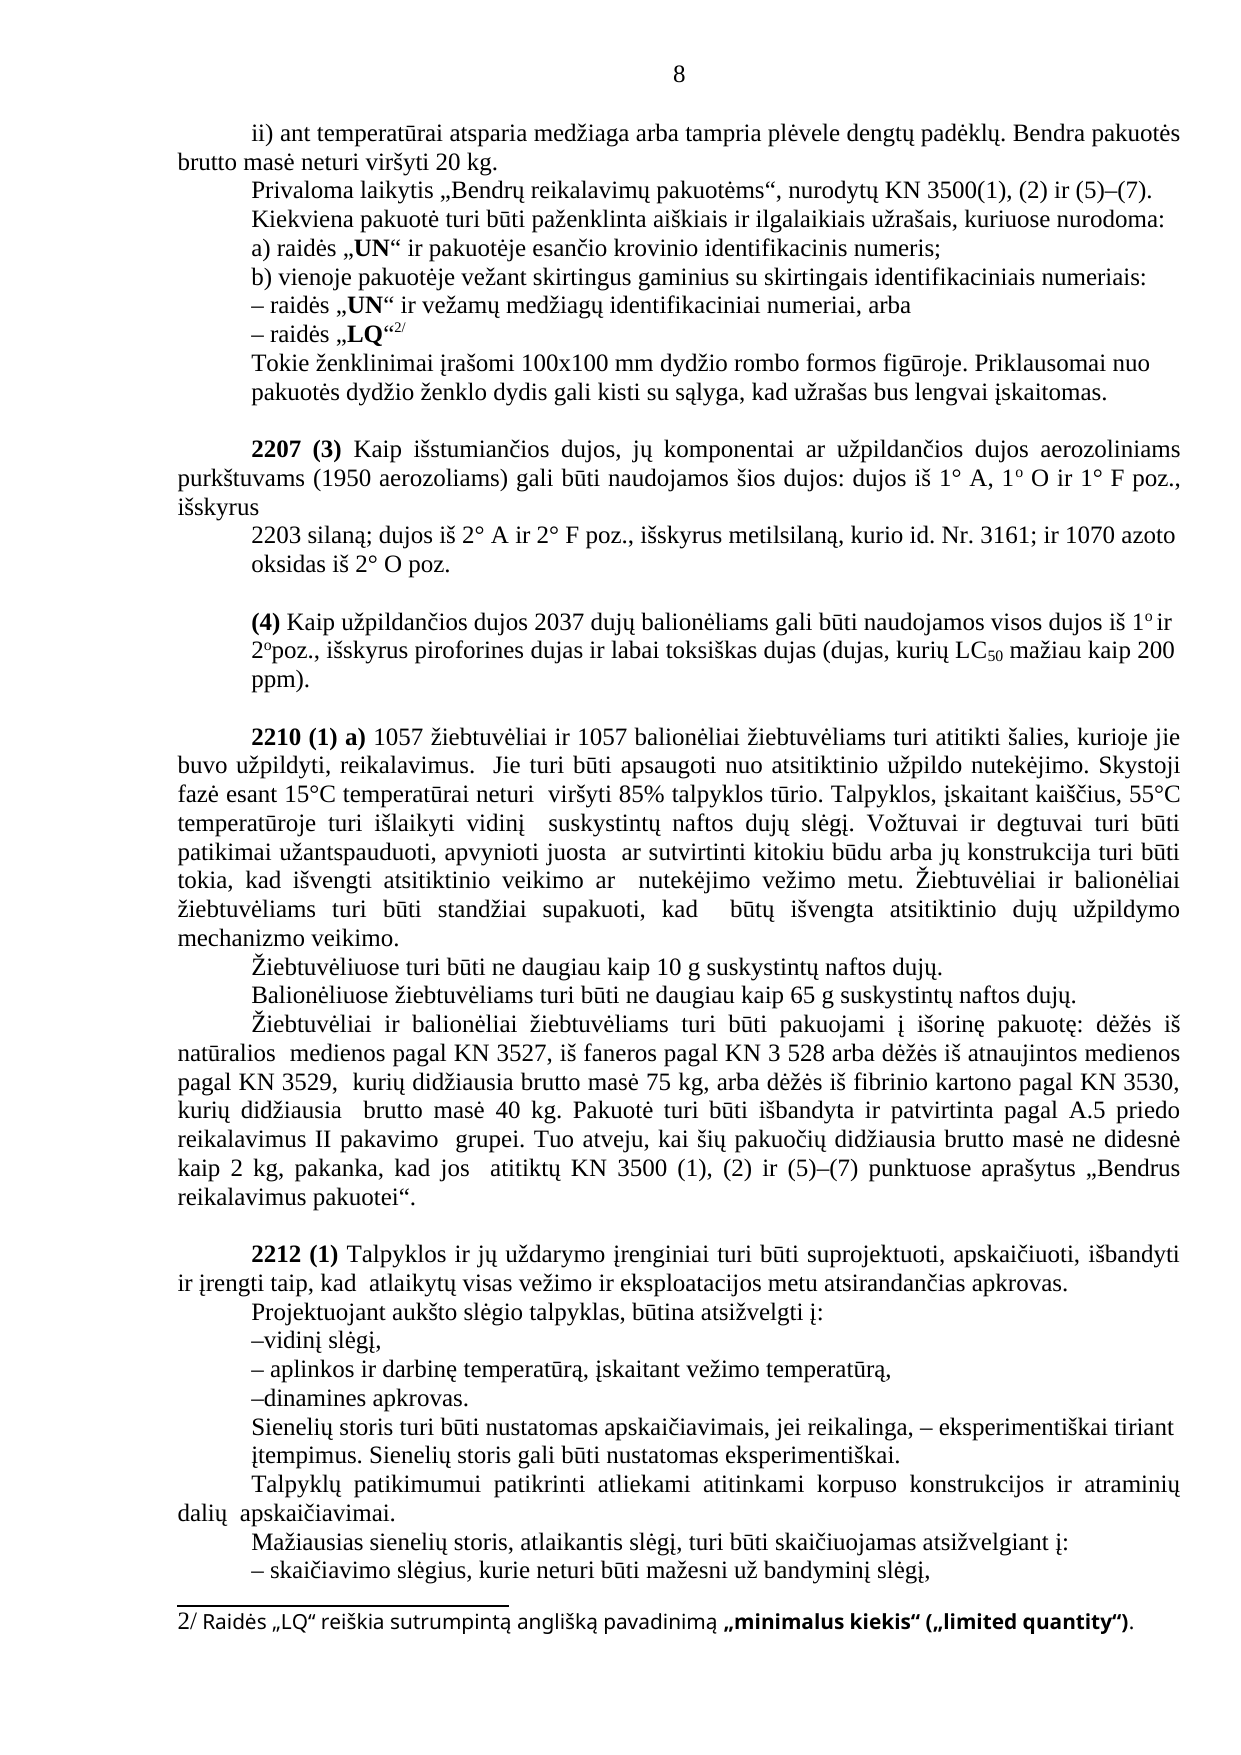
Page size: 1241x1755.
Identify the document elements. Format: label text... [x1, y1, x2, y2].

text Mažiausias sienelių storis, atlaikantis slėgį, turi būti skaičiuojamas atsižvelgiant į: [177, 1527, 1181, 1556]
text Privaloma laikytis „Bendrų reikalavimų pakuotėms“, nurodytų KN 3500(1), (2) ir (5)–(7). [177, 176, 1181, 204]
text Žiebtuvėliai ir balionėliai žiebtuvėliams turi būti pakuojami į išorinę pakuotę: dėžės iš natūralios medienos pagal KN 3527, iš faneros pagal KN 3 528 arba dėžės iš atnaujintos medienos pagal KN 3529, kurių didžiausia brutto masė 75 kg, arba dėžės iš fibrinio kartono pagal KN 3530, kurių didžiausia brutto masė 40 kg. Pakuotė turi būti išbandyta ir patvirtinta pagal A.5 priedo reikalavimus II pakavimo grupei. Tuo atveju, kai šių pakuočių didžiausia brutto masė ne didesnė kaip 2 kg, pakanka, kad jos atitiktų KN 3500 (1), (2) ir (5)–(7) punktuose aprašytus „Bendrus reikalavimus pakuotei“. [177, 1009, 1181, 1211]
text 2212 (1) Talpyklos ir jų uždarymo įrenginiai turi būti suprojektuoti, apskaičiuoti, išbandyti ir įrengti taip, kad atlaikytų visas vežimo ir eksploatacijos metu atsirandančias apkrovas. [177, 1239, 1181, 1297]
text ppm). [177, 664, 1181, 693]
text (4) Kaip užpildančios dujos 2037 dujų balionėliams gali būti naudojamos visos dujos iš 1o ir [177, 607, 1181, 636]
text – raidės „UN“ ir vežamų medžiagų identifikaciniai numeriai, arba [177, 291, 1181, 319]
text Raidės „LQ“ reiškia sutrumpintą anglišką pavadinimą „minimalus kiekis“ („limited quantity“). [177, 1606, 1181, 1636]
text pakuotės dydžio ženklo dydis gali kisti su sąlyga, kad užrašas bus lengvai įskaitomas. [177, 377, 1181, 406]
text Sienelių storis turi būti nustatomas apskaičiavimais, jei reikalinga, – eksperimentiškai tiriant [177, 1412, 1181, 1441]
text – raidės „LQ“ [177, 319, 1181, 348]
text Žiebtuvėliuose turi būti ne daugiau kaip 10 g suskystintų naftos dujų. [177, 952, 1181, 981]
text Tokie ženklinimai įrašomi 100x100 mm dydžio rombo formos figūroje. Priklausomai nuo [177, 348, 1181, 377]
text – skaičiavimo slėgius, kurie neturi būti mažesni už bandyminį slėgį, [177, 1556, 1181, 1584]
text Projektuojant aukšto slėgio talpyklas, būtina atsižvelgti į: [177, 1297, 1181, 1326]
text b) vienoje pakuotėje vežant skirtingus gaminius su skirtingais identifikaciniais numeriais: [177, 262, 1181, 291]
text Balionėliuose žiebtuvėliams turi būti ne daugiau kaip 65 g suskystintų naftos dujų. [177, 981, 1181, 1009]
text –vidinį slėgį, [177, 1326, 1181, 1354]
text Kiekviena pakuotė turi būti paženklinta aiškiais ir ilgalaikiais užrašais, kuriuose nurodoma: [177, 204, 1181, 233]
text oksidas iš 2° O poz. [177, 549, 1181, 578]
text ii) ant temperatūrai atsparia medžiaga arba tampria plėvele dengtų padėklų. Bendra pakuotės brutto masė neturi viršyti 20 kg. [177, 118, 1181, 176]
text a) raidės „UN“ ir pakuotėje esančio krovinio identifikacinis numeris; [177, 233, 1181, 262]
text 2207 (3) Kaip išstumiančios dujos, jų komponentai ar užpildančios dujos aerozoliniams purkštuvams (1950 aerozoliams) gali būti naudojamos šios dujos: dujos iš 1° A, 1o O ir 1° F poz., išskyrus [177, 434, 1181, 521]
text 2opoz., išskyrus piroforines dujas ir labai toksiškas dujas (dujas, kurių LC50 mažiau kaip 200 [177, 636, 1181, 664]
text įtempimus. Sienelių storis gali būti nustatomas eksperimentiškai. [177, 1441, 1181, 1469]
text –dinamines apkrovas. [177, 1383, 1181, 1412]
text – aplinkos ir darbinę temperatūrą, įskaitant vežimo temperatūrą, [177, 1354, 1181, 1383]
text Talpyklų patikimumui patikrinti atliekami atitinkami korpuso konstrukcijos ir atraminių dalių apskaičiavimai. [177, 1469, 1181, 1527]
text 2203 silaną; dujos iš 2° A ir 2° F poz., išskyrus metilsilaną, kurio id. Nr. 3161; ir 1070 azoto [177, 521, 1181, 549]
text 2210 (1) a) 1057 žiebtuvėliai ir 1057 balionėliai žiebtuvėliams turi atitikti šalies, kurioje jie buvo užpildyti, reikalavimus. Jie turi būti apsaugoti nuo atsitiktinio užpildo nutekėjimo. Skystoji fazė esant 15°C temperatūrai neturi viršyti 85% talpyklos tūrio. Talpyklos, įskaitant kaiščius, 55°C temperatūroje turi išlaikyti vidinį suskystintų naftos dujų slėgį. Vožtuvai ir degtuvai turi būti patikimai užantspauduoti, apvynioti juosta ar sutvirtinti kitokiu būdu arba jų konstrukcija turi būti tokia, kad išvengti atsitiktinio veikimo ar nutekėjimo vežimo metu. Žiebtuvėliai ir balionėliai žiebtuvėliams turi būti standžiai supakuoti, kad būtų išvengta atsitiktinio dujų užpildymo mechanizmo veikimo. [177, 722, 1181, 952]
